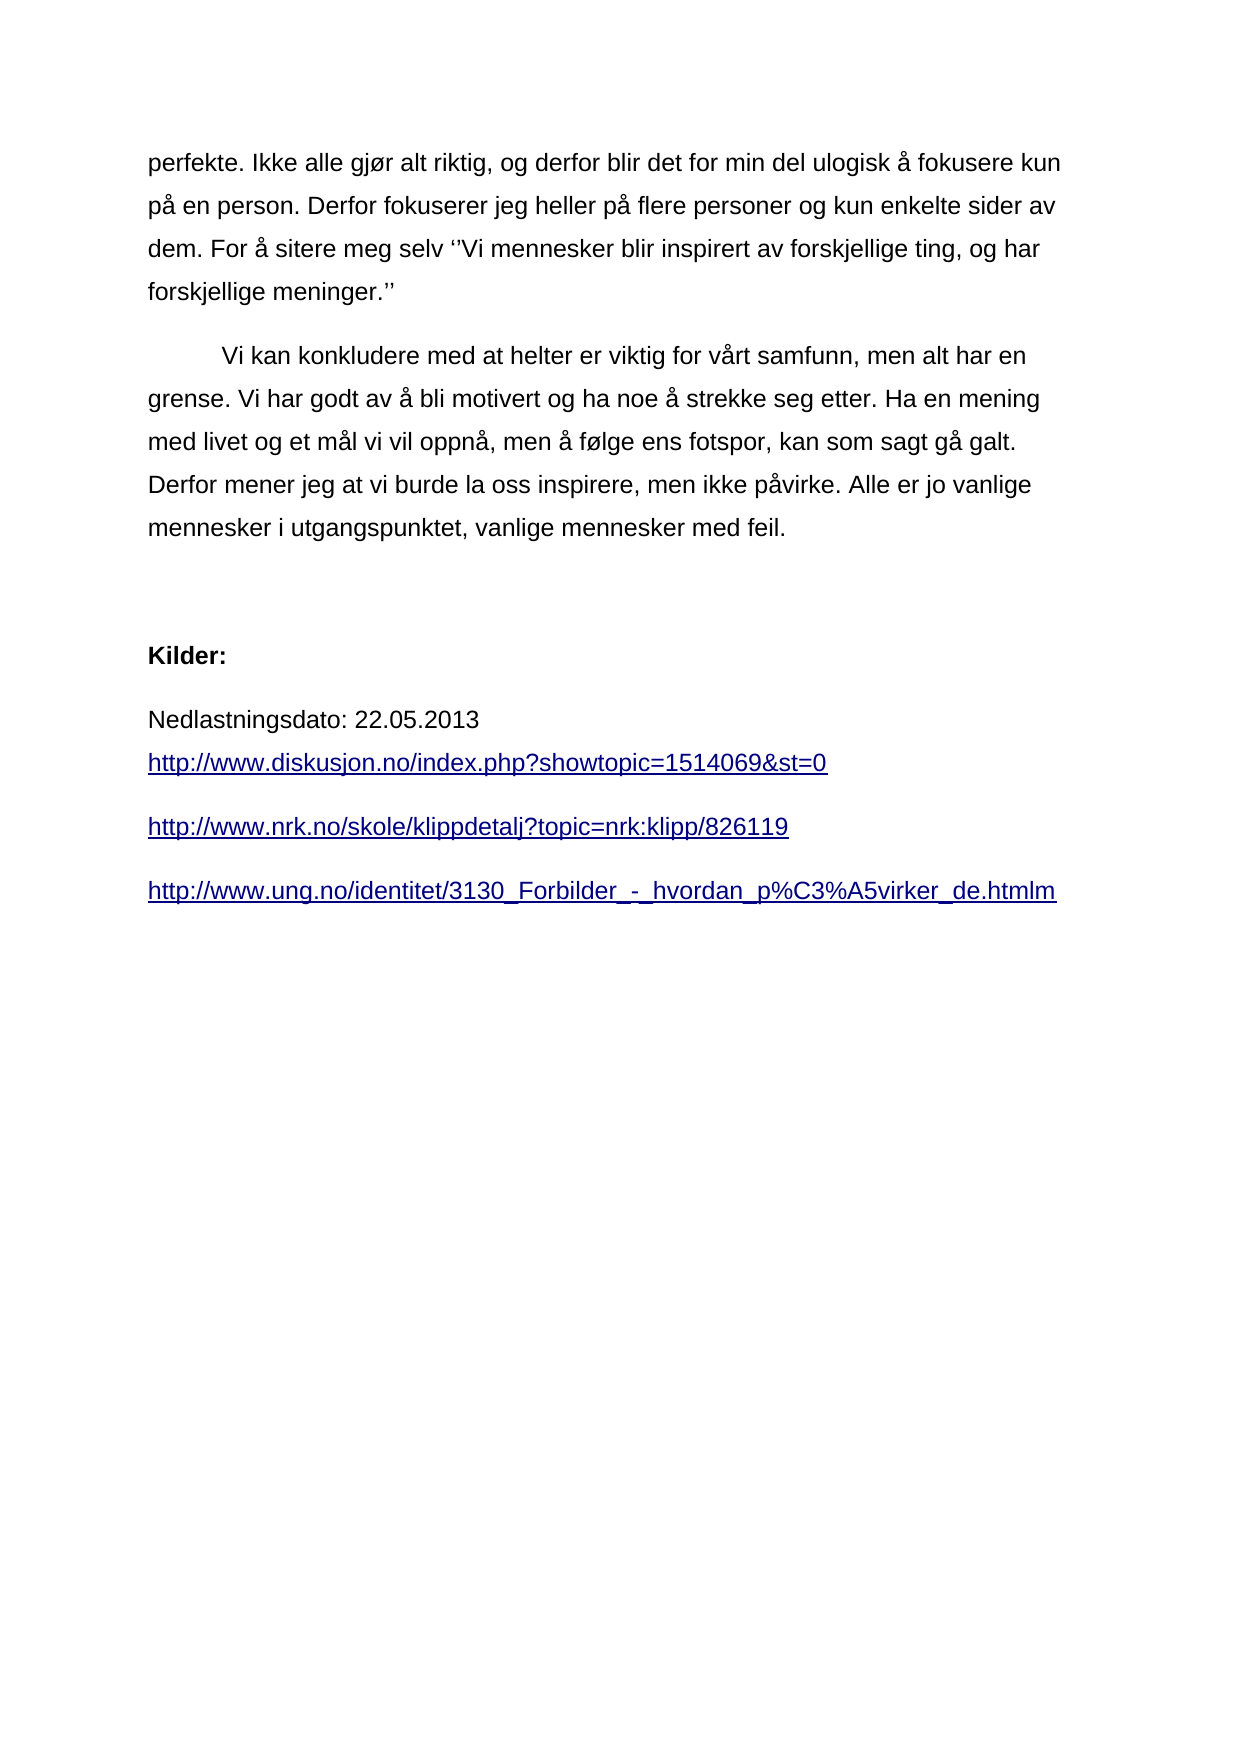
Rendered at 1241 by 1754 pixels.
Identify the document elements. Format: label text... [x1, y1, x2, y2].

text Vi kan konkludere med at helter er viktig for vårt samfunn, men alt har en grense. Vi har godt av å bli motivert og ha noe å strekke seg etter. Ha en mening med livet og et mål vi vil oppnå, men å følge ens fotspor, kan som sagt gå galt. Derfor mener jeg at vi burde la oss inspirere, men ikke påvirke. Alle er jo vanlige mennesker i utgangspunktet, vanlige mennesker med feil. [148, 341, 1093, 542]
text perfekte. Ikke alle gjør alt riktig, og derfor blir det for min del ulogisk å fokusere kun på en person. Derfor fokuserer jeg heller på flere personer og kun enkelte sider av dem. For å sitere meg selv ‘’Vi mennesker blir inspirert av forskjellige ting, og har forskjellige meninger.’’ [148, 148, 1093, 306]
text Kilder: [148, 641, 1093, 670]
text Nedlastningsdato: 22.05.2013 http://www.diskusjon.no/index.php?showtopic=1514069&st=0 [148, 705, 1093, 777]
text http://www.ung.no/identitet/3130_Forbilder_-_hvordan_p%C3%A5virker_de.htmlm [148, 876, 1093, 905]
text http://www.nrk.no/skole/klippdetalj?topic=nrk:klipp/826119 [148, 812, 1093, 841]
